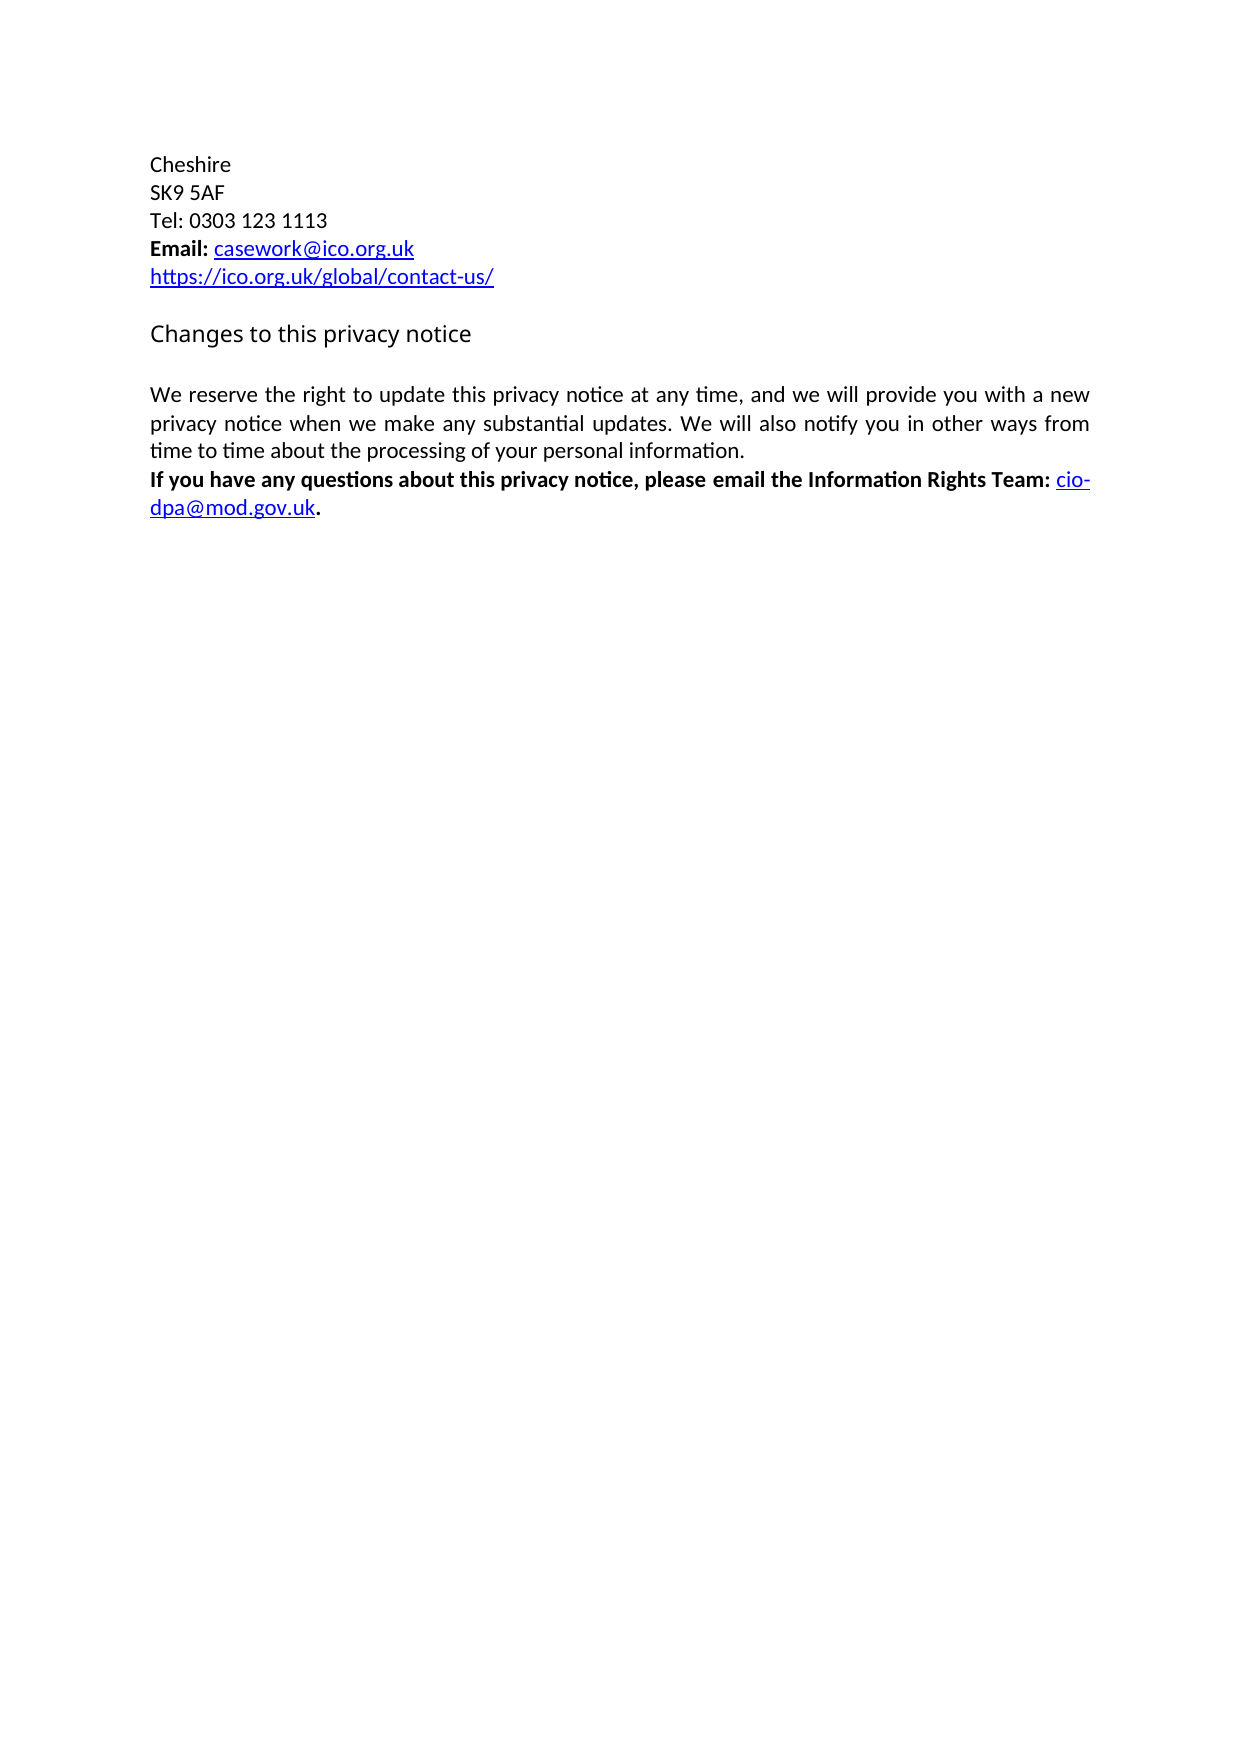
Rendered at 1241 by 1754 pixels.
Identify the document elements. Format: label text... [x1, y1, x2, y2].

text Email: casework@ico.org.uk [150, 234, 1090, 262]
text https://ico.org.uk/global/contact-us/ [150, 262, 1090, 290]
text Changes to this privacy notice [150, 318, 1090, 349]
text We reserve the right to update this privacy notice at any time, and we will provide you with a new privacy notice when we make any substantial updates. We will also notify you in other ways from time to time about the processing of your personal information. [150, 381, 1090, 465]
text Cheshire [150, 150, 1090, 178]
text Tel: 0303 123 1113 [150, 206, 1090, 234]
text If you have any questions about this privacy notice, please email the Information Rights Team: cio-dpa@mod.gov.uk. [150, 465, 1090, 521]
text SK9 5AF [150, 178, 1090, 206]
